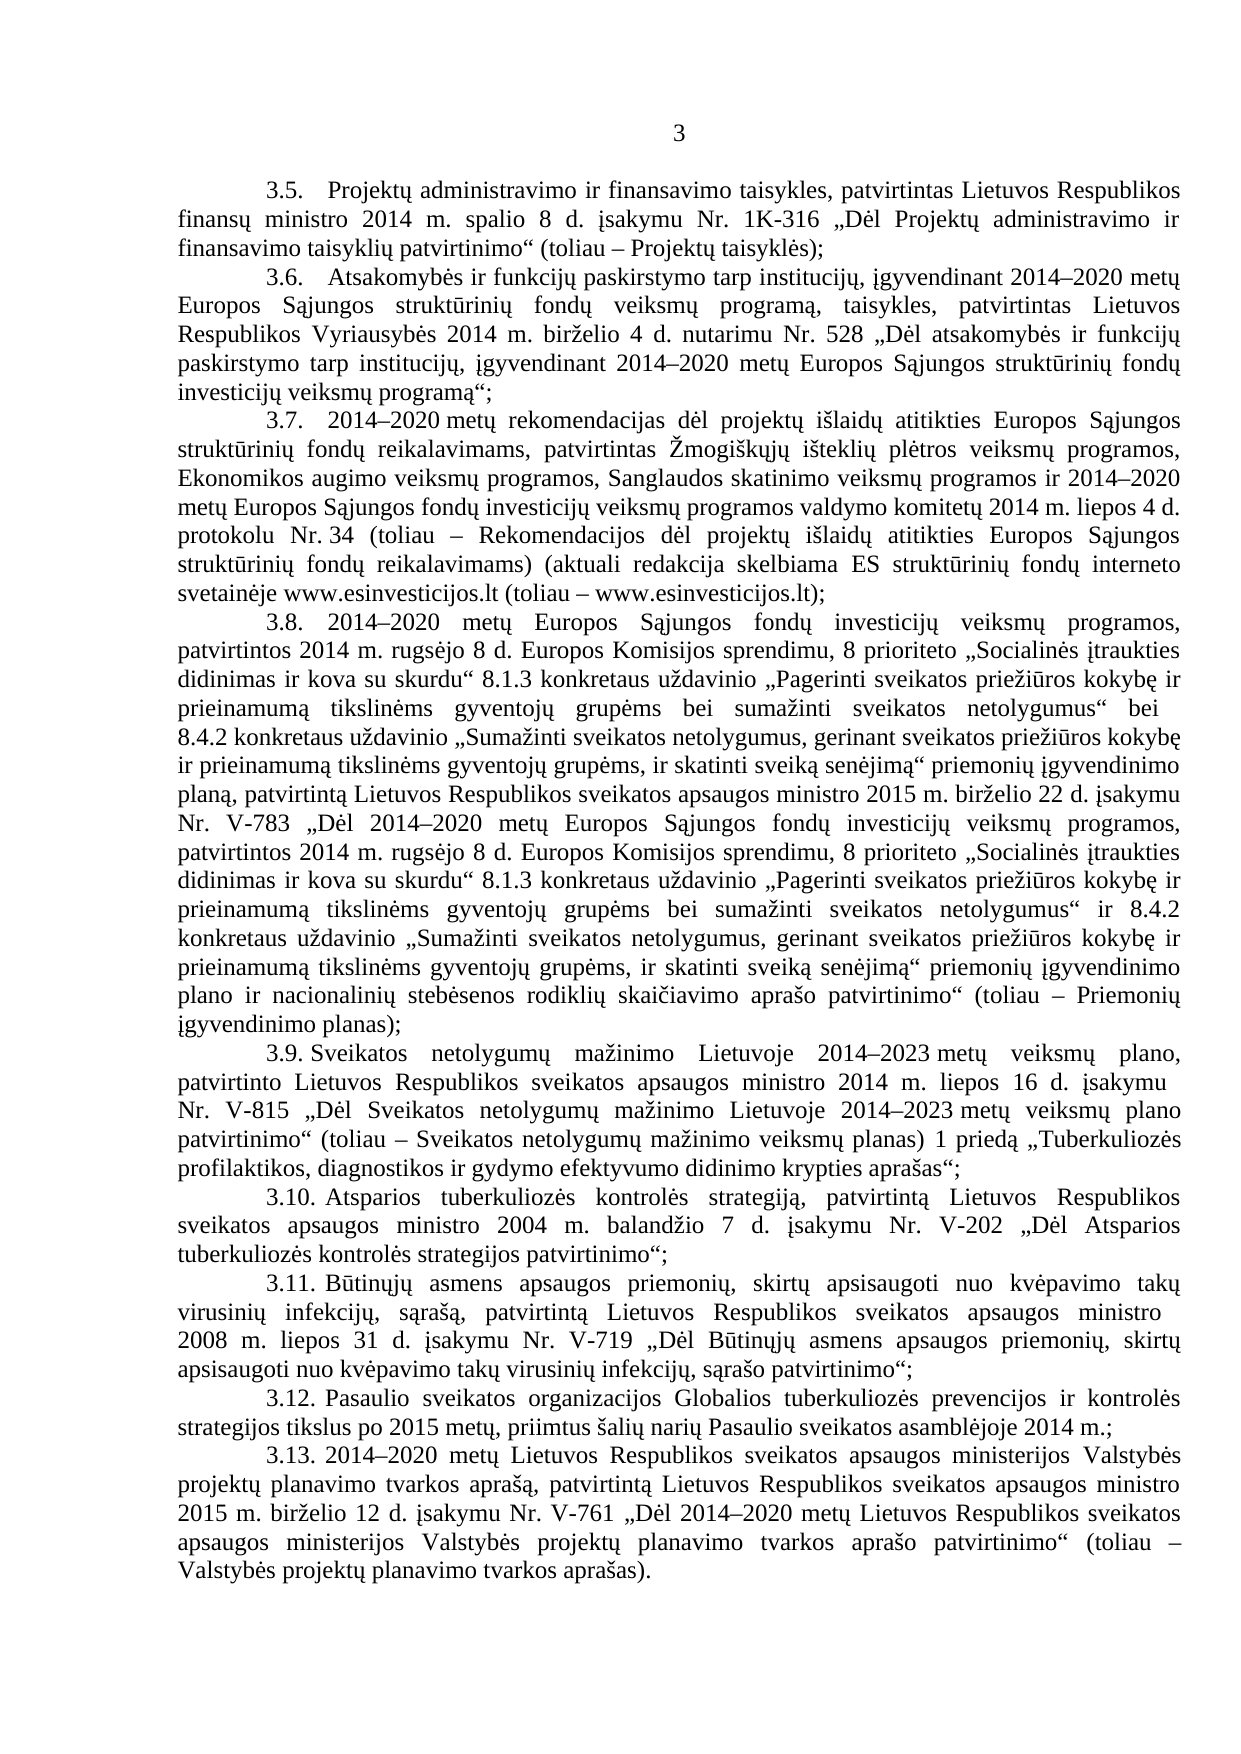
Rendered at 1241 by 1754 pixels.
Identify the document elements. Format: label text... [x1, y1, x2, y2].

text 3.10. Atsparios tuberkuliozės kontrolės strategiją, patvirtintą Lietuvos Respublikos sveikatos apsaugos ministro 2004 m. balandžio 7 d. įsakymu Nr. V-202 „Dėl Atsparios tuberkuliozės kontrolės strategijos patvirtinimo“; [177, 1182, 1181, 1268]
text 3.5. Projektų administravimo ir finansavimo taisykles, patvirtintas Lietuvos Respublikos finansų ministro 2014 m. spalio 8 d. įsakymu Nr. 1K-316 „Dėl Projektų administravimo ir finansavimo taisyklių patvirtinimo“ (toliau – Projektų taisyklės); [177, 176, 1181, 262]
text 3.12. Pasaulio sveikatos organizacijos Globalios tuberkuliozės prevencijos ir kontrolės strategijos tikslus po 2015 metų, priimtus šalių narių Pasaulio sveikatos asamblėjoje 2014 m.; [177, 1383, 1181, 1441]
text 3.9. Sveikatos netolygumų mažinimo Lietuvoje 2014–2023 metų veiksmų plano, patvirtinto Lietuvos Respublikos sveikatos apsaugos ministro 2014 m. liepos 16 d. įsakymu Nr. V-815 „Dėl Sveikatos netolygumų mažinimo Lietuvoje 2014–2023 metų veiksmų plano patvirtinimo“ (toliau – Sveikatos netolygumų mažinimo veiksmų planas) 1 priedą „Tuberkuliozės profilaktikos, diagnostikos ir gydymo efektyvumo didinimo krypties aprašas“; [177, 1038, 1181, 1182]
text 3.7. 2014–2020 metų rekomendacijas dėl projektų išlaidų atitikties Europos Sąjungos struktūrinių fondų reikalavimams, patvirtintas Žmogiškųjų išteklių plėtros veiksmų programos, Ekonomikos augimo veiksmų programos, Sanglaudos skatinimo veiksmų programos ir 2014–2020 metų Europos Sąjungos fondų investicijų veiksmų programos valdymo komitetų 2014 m. liepos 4 d. protokolu Nr. 34 (toliau – Rekomendacijos dėl projektų išlaidų atitikties Europos Sąjungos struktūrinių fondų reikalavimams) (aktuali redakcija skelbiama ES struktūrinių fondų interneto svetainėje www.esinvesticijos.lt (toliau – www.esinvesticijos.lt); [177, 406, 1181, 607]
text 3.11. Būtinųjų asmens apsaugos priemonių, skirtų apsisaugoti nuo kvėpavimo takų virusinių infekcijų, sąrašą, patvirtintą Lietuvos Respublikos sveikatos apsaugos ministro 2008 m. liepos 31 d. įsakymu Nr. V-719 „Dėl Būtinųjų asmens apsaugos priemonių, skirtų apsisaugoti nuo kvėpavimo takų virusinių infekcijų, sąrašo patvirtinimo“; [177, 1268, 1181, 1383]
text 3.13. 2014–2020 metų Lietuvos Respublikos sveikatos apsaugos ministerijos Valstybės projektų planavimo tvarkos aprašą, patvirtintą Lietuvos Respublikos sveikatos apsaugos ministro 2015 m. birželio 12 d. įsakymu Nr. V-761 „Dėl 2014–2020 metų Lietuvos Respublikos sveikatos apsaugos ministerijos Valstybės projektų planavimo tvarkos aprašo patvirtinimo“ (toliau – Valstybės projektų planavimo tvarkos aprašas). [177, 1441, 1181, 1584]
text 3.6. Atsakomybės ir funkcijų paskirstymo tarp institucijų, įgyvendinant 2014–2020 metų Europos Sąjungos struktūrinių fondų veiksmų programą, taisykles, patvirtintas Lietuvos Respublikos Vyriausybės 2014 m. birželio 4 d. nutarimu Nr. 528 „Dėl atsakomybės ir funkcijų paskirstymo tarp institucijų, įgyvendinant 2014–2020 metų Europos Sąjungos struktūrinių fondų investicijų veiksmų programą“; [177, 262, 1181, 406]
text 3.8. 2014–2020 metų Europos Sąjungos fondų investicijų veiksmų programos, patvirtintos 2014 m. rugsėjo 8 d. Europos Komisijos sprendimu, 8 prioriteto „Socialinės įtraukties didinimas ir kova su skurdu“ 8.1.3 konkretaus uždavinio „Pagerinti sveikatos priežiūros kokybę ir prieinamumą tikslinėms gyventojų grupėms bei sumažinti sveikatos netolygumus“ bei 8.4.2 konkretaus uždavinio „Sumažinti sveikatos netolygumus, gerinant sveikatos priežiūros kokybę ir prieinamumą tikslinėms gyventojų grupėms, ir skatinti sveiką senėjimą“ priemonių įgyvendinimo planą, patvirtintą Lietuvos Respublikos sveikatos apsaugos ministro 2015 m. birželio 22 d. įsakymu Nr. V-783 „Dėl 2014–2020 metų Europos Sąjungos fondų investicijų veiksmų programos, patvirtintos 2014 m. rugsėjo 8 d. Europos Komisijos sprendimu, 8 prioriteto „Socialinės įtraukties didinimas ir kova su skurdu“ 8.1.3 konkretaus uždavinio „Pagerinti sveikatos priežiūros kokybę ir prieinamumą tikslinėms gyventojų grupėms bei sumažinti sveikatos netolygumus“ ir 8.4.2 konkretaus uždavinio „Sumažinti sveikatos netolygumus, gerinant sveikatos priežiūros kokybę ir prieinamumą tikslinėms gyventojų grupėms, ir skatinti sveiką senėjimą“ priemonių įgyvendinimo plano ir nacionalinių stebėsenos rodiklių skaičiavimo aprašo patvirtinimo“ (toliau – Priemonių įgyvendinimo planas); [177, 607, 1181, 1038]
